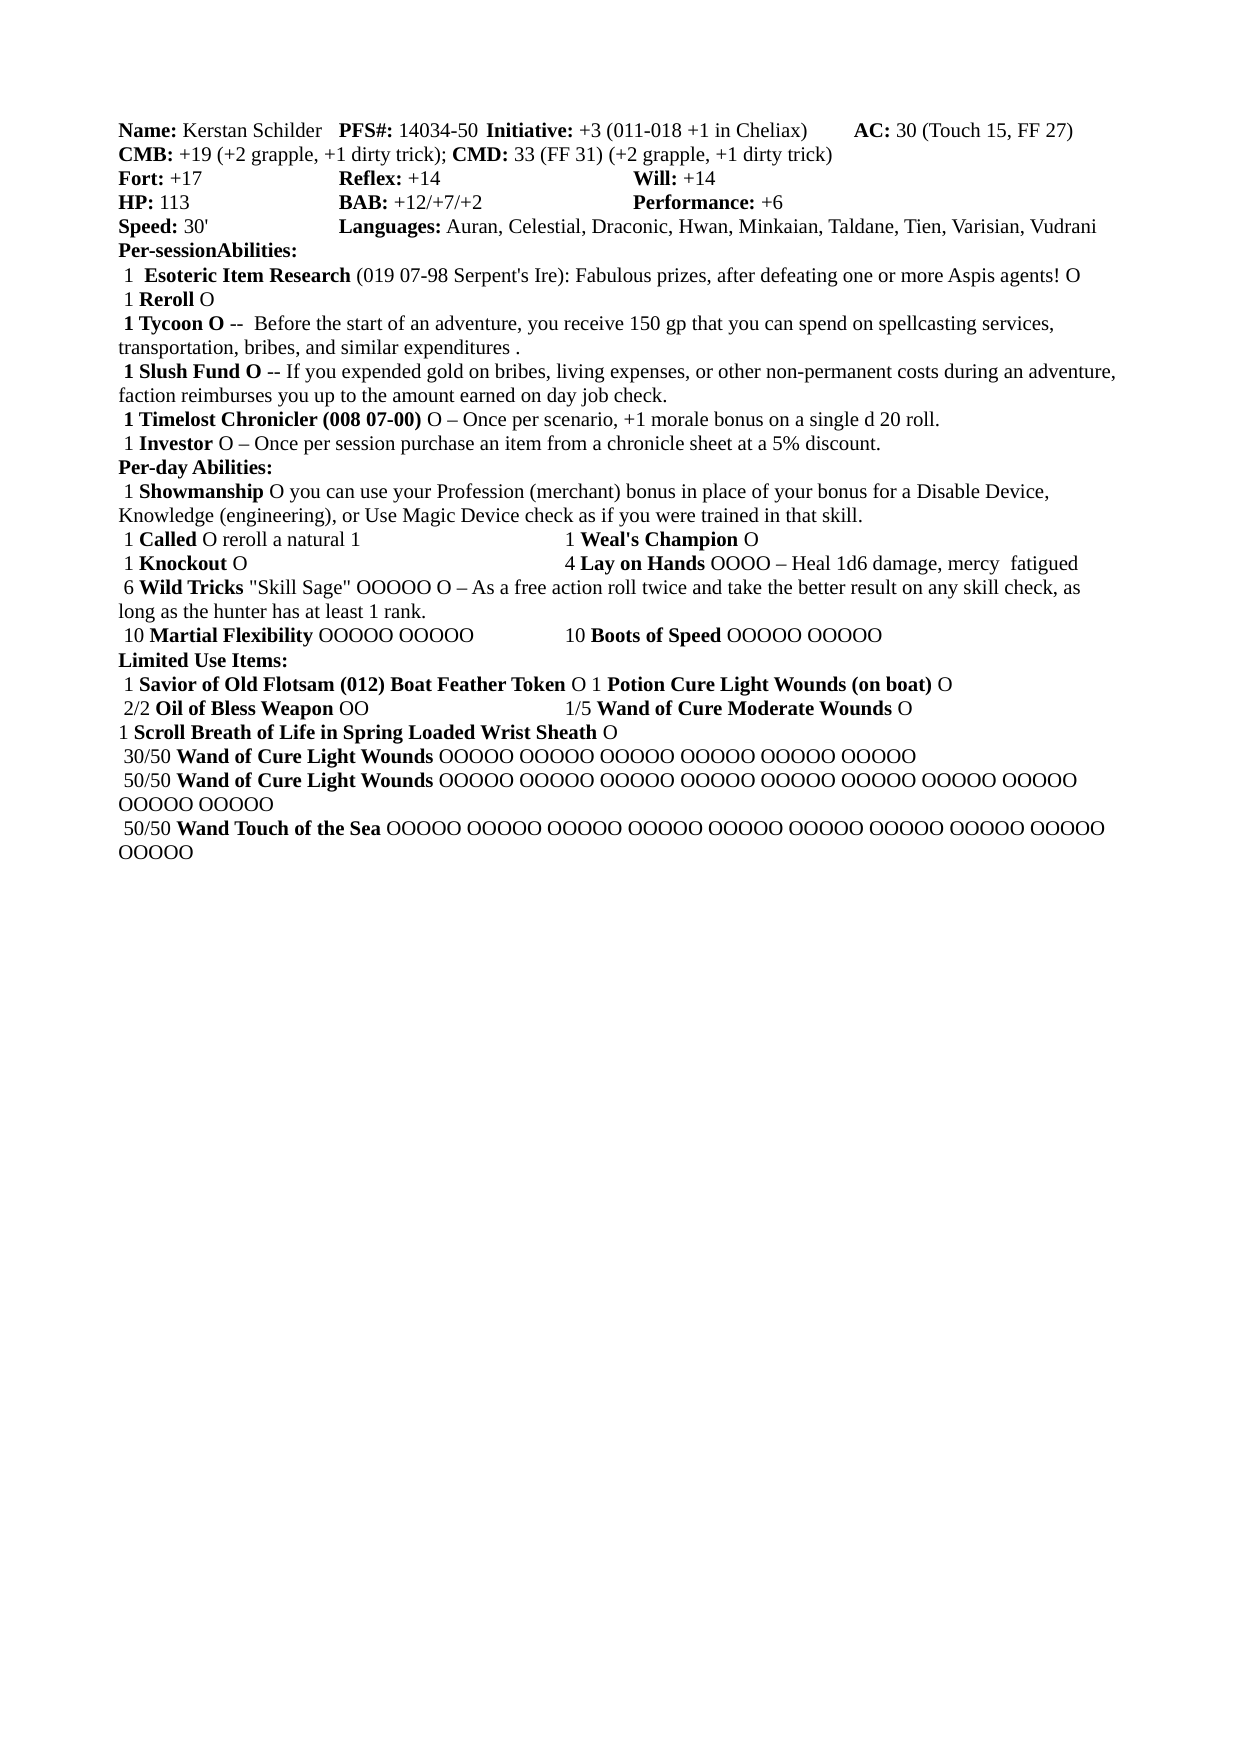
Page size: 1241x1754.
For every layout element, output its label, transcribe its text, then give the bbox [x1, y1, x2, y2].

text 1 Investor O – Once per session purchase an item from a chronicle sheet at a 5% discount. [118, 431, 1122, 455]
text 1 Knockout O 4 Lay on Hands OOOO – Heal 1d6 damage, mercy fatigued [118, 551, 1122, 575]
text HP: 113 BAB: +12/+7/+2 Performance: +6 [118, 190, 1122, 214]
text 1 Showmanship O you can use your Profession (merchant) bonus in place of your bonus for a Disable Device, Knowledge (engineering), or Use Magic Device check as if you were trained in that skill. [118, 479, 1122, 527]
text 2/2 Oil of Bless Weapon OO 1/5 Wand of Cure Moderate Wounds O [118, 696, 1122, 720]
text 1 Called O reroll a natural 1 1 Weal's Champion O [118, 527, 1122, 551]
text 50/50 Wand Touch of the Sea OOOOO OOOOO OOOOO OOOOO OOOOO OOOOO OOOOO OOOOO OOOOO OOOOO [118, 816, 1122, 864]
text 6 Wild Tricks "Skill Sage" OOOOO O – As a free action roll twice and take the better result on any skill check, as long as the hunter has at least 1 rank. [118, 575, 1122, 623]
text 1 Timelost Chronicler (008 07-00) O – Once per scenario, +1 morale bonus on a single d 20 roll. [118, 407, 1122, 431]
text 1 Reroll O [118, 287, 1122, 311]
text Limited Use Items: [118, 647, 1122, 672]
text 1 Slush Fund O -- If you expended gold on bribes, living expenses, or other non-permanent costs during an adventure, faction reimburses you up to the amount earned on day job check. [118, 359, 1122, 407]
text Name: Kerstan Schilder PFS#: 14034-50 Initiative: +3 (011-018 +1 in Cheliax) AC: 30 (Touch 15, FF 27) [118, 118, 1122, 142]
text 1 Tycoon O -- Before the start of an adventure, you receive 150 gp that you can spend on spellcasting services, transportation, bribes, and similar expenditures . [118, 311, 1122, 359]
text 1 Esoteric Item Research (019 07-98 Serpent's Ire): Fabulous prizes, after defeating one or more Aspis agents! O [118, 262, 1122, 287]
text Per-sessionAbilities: [118, 238, 1122, 262]
text Per-day Abilities: [118, 455, 1122, 479]
text 1 Scroll Breath of Life in Spring Loaded Wrist Sheath O [118, 720, 1122, 744]
text 1 Savior of Old Flotsam (012) Boat Feather Token O 1 Potion Cure Light Wounds (on boat) O [118, 672, 1122, 696]
text Speed: 30' Languages: Auran, Celestial, Draconic, Hwan, Minkaian, Taldane, Tien, Varisian, Vudrani [118, 214, 1122, 238]
text 50/50 Wand of Cure Light Wounds OOOOO OOOOO OOOOO OOOOO OOOOO OOOOO OOOOO OOOOO OOOOO OOOOO [118, 768, 1122, 816]
text CMB: +19 (+2 grapple, +1 dirty trick); CMD: 33 (FF 31) (+2 grapple, +1 dirty trick) Fort: +17 Reflex: +14 Will: +14 [118, 142, 1122, 190]
text 10 Martial Flexibility OOOOO OOOOO 10 Boots of Speed OOOOO OOOOO [118, 623, 1122, 647]
text 30/50 Wand of Cure Light Wounds OOOOO OOOOO OOOOO OOOOO OOOOO OOOOO [118, 744, 1122, 768]
